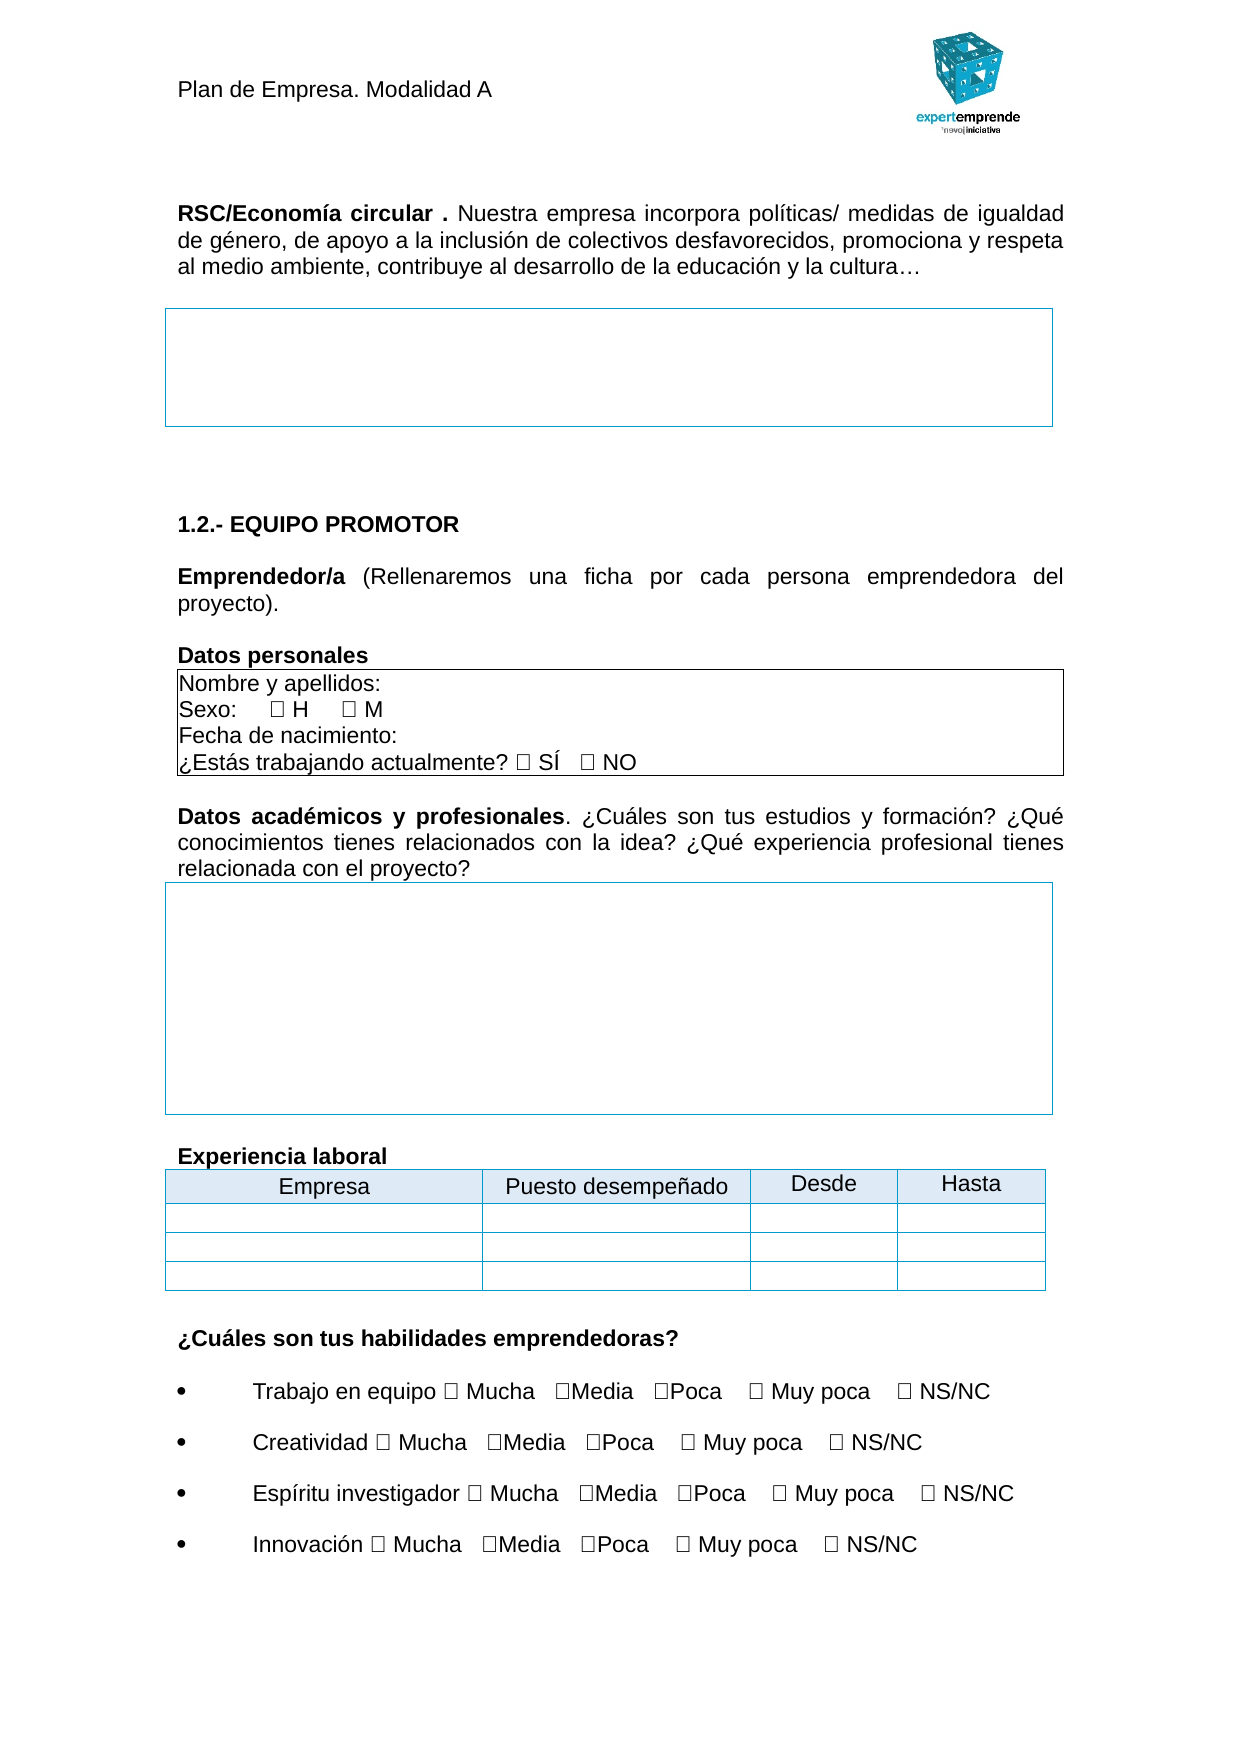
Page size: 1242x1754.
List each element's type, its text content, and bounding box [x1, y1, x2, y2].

table_header Desde [751, 1170, 897, 1203]
text RSC/Economía circular . Nuestra empresa incorpora políticas/ medidas de igualdad de género, de apoyo a la inclusión de colectivos desfavorecidos, promociona y respeta al medio ambiente, contribuye al desarrollo de la educación y la cultura… [177, 200, 1064, 279]
table_header [166, 309, 1052, 426]
table_cell [483, 1204, 750, 1232]
table_cell [483, 1262, 750, 1290]
table_header Hasta [898, 1170, 1045, 1203]
table_cell [898, 1262, 1045, 1290]
text Fecha de nacimiento: [178, 721, 1063, 748]
table_cell [166, 1233, 482, 1261]
table_cell [751, 1233, 897, 1261]
text 1.2.- EQUIPO PROMOTOR [177, 511, 1064, 537]
text ¿Estás trabajando actualmente?  SÍ  NO [178, 748, 1063, 775]
table_cell [751, 1204, 897, 1232]
list Innovación  Mucha Media Poca  Muy poca  NS/NC [177, 1531, 1064, 1557]
table_cell [483, 1233, 750, 1261]
text Experiencia laboral [177, 1143, 1064, 1169]
list Espíritu investigador  Mucha Media Poca  Muy poca  NS/NC [177, 1480, 1064, 1506]
table_cell [166, 1262, 482, 1290]
table_header Puesto desempeñado [483, 1170, 750, 1203]
table_cell [166, 1204, 482, 1232]
text Sexo:  H  M [178, 695, 1063, 721]
table_cell [751, 1262, 897, 1290]
text Emprendedor/a (Rellenaremos una ficha por cada persona emprendedora del proyecto). [177, 563, 1064, 616]
text ¿Cuáles son tus habilidades emprendedoras? [177, 1325, 1064, 1351]
table_cell [898, 1204, 1045, 1232]
list Trabajo en equipo  Mucha Media Poca  Muy poca  NS/NC [177, 1378, 1064, 1404]
text Datos académicos y profesionales. ¿Cuáles son tus estudios y formación? ¿Qué conocimientos tienes relacionados con la idea? ¿Qué experiencia profesional tienes relacionada con el proyecto? [177, 803, 1064, 882]
table_header Empresa [166, 1170, 482, 1203]
table_cell [898, 1233, 1045, 1261]
table_header [166, 883, 1052, 1113]
text Datos personales [177, 642, 1064, 669]
list Creatividad  Mucha Media Poca  Muy poca  NS/NC [177, 1429, 1064, 1455]
text Nombre y apellidos: [178, 670, 1063, 695]
